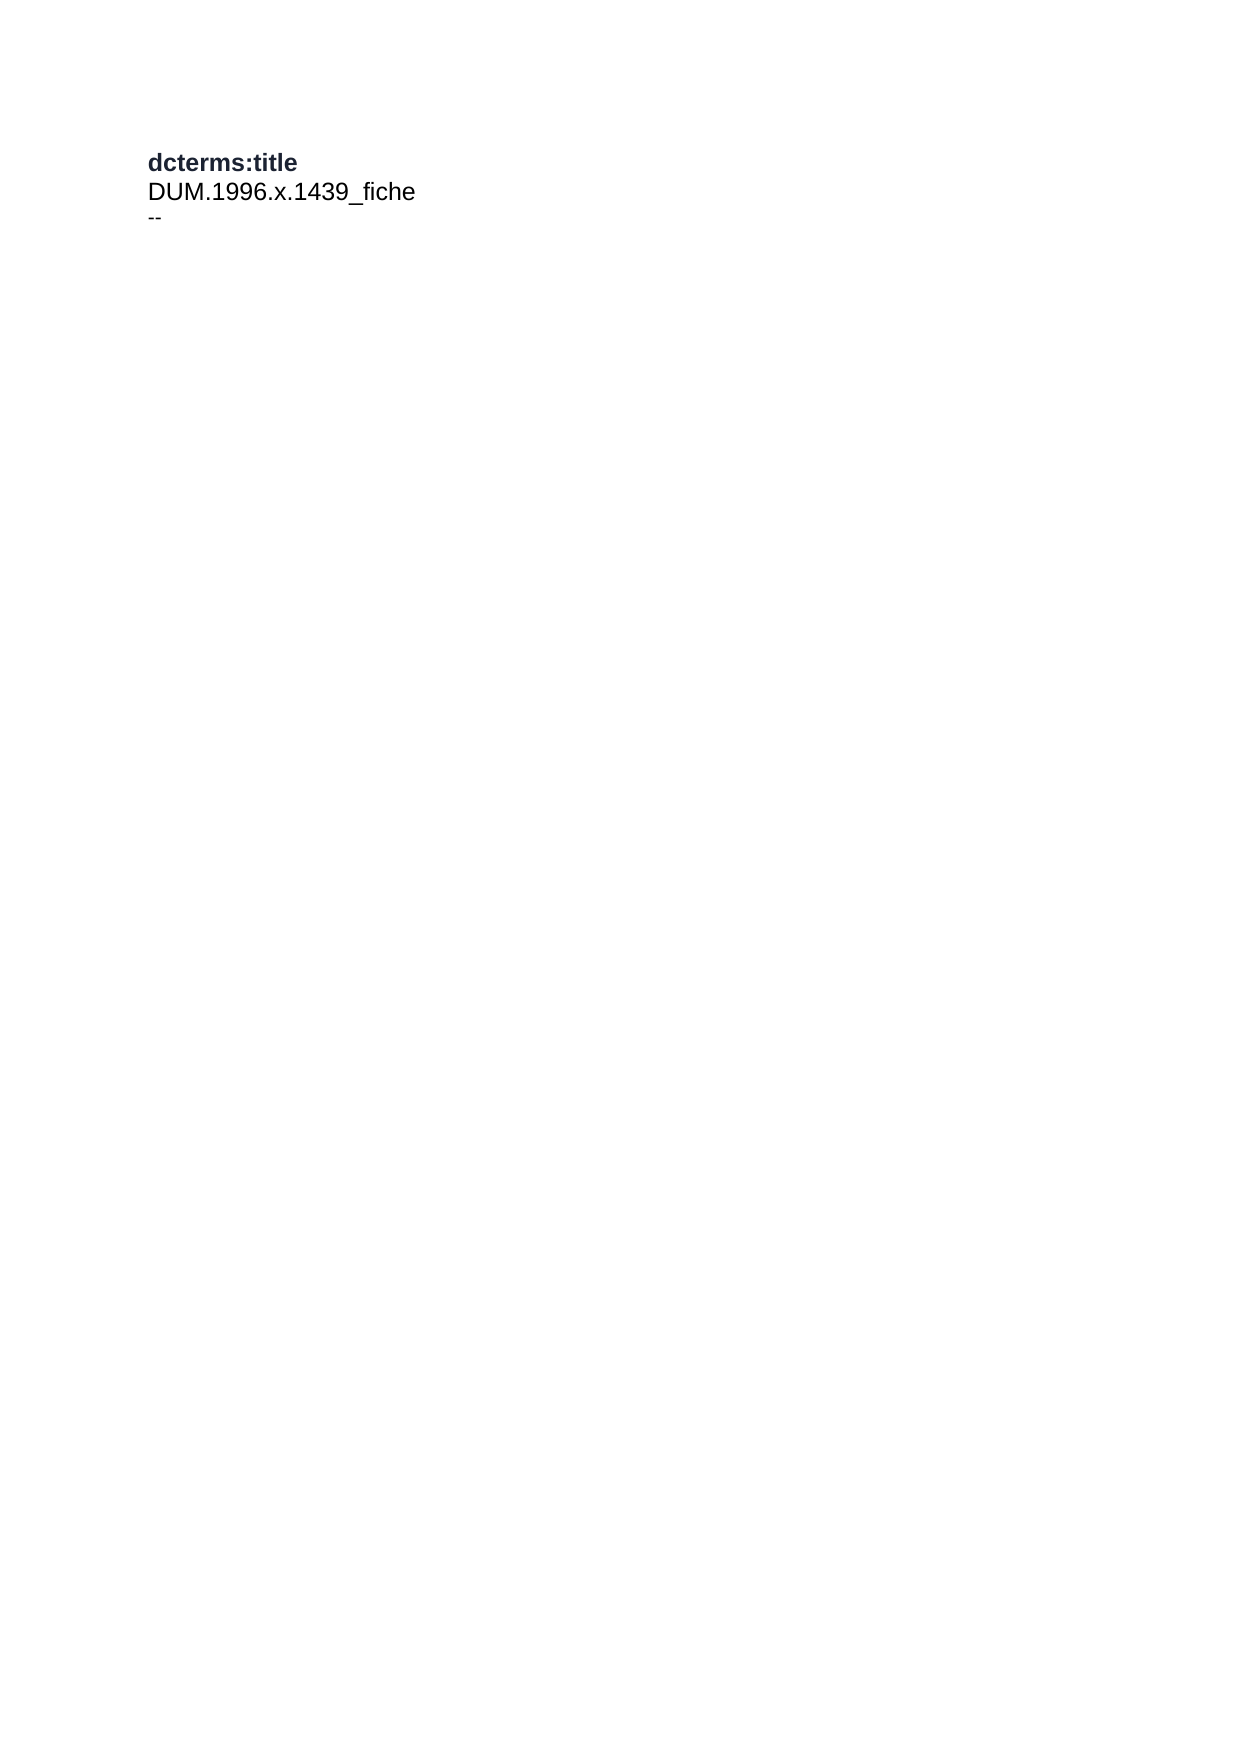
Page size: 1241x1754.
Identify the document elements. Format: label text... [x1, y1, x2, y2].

text dcterms:title [148, 148, 1092, 176]
text DUM.1996.x.1439_fiche [148, 176, 1092, 205]
text -- [148, 205, 1092, 229]
